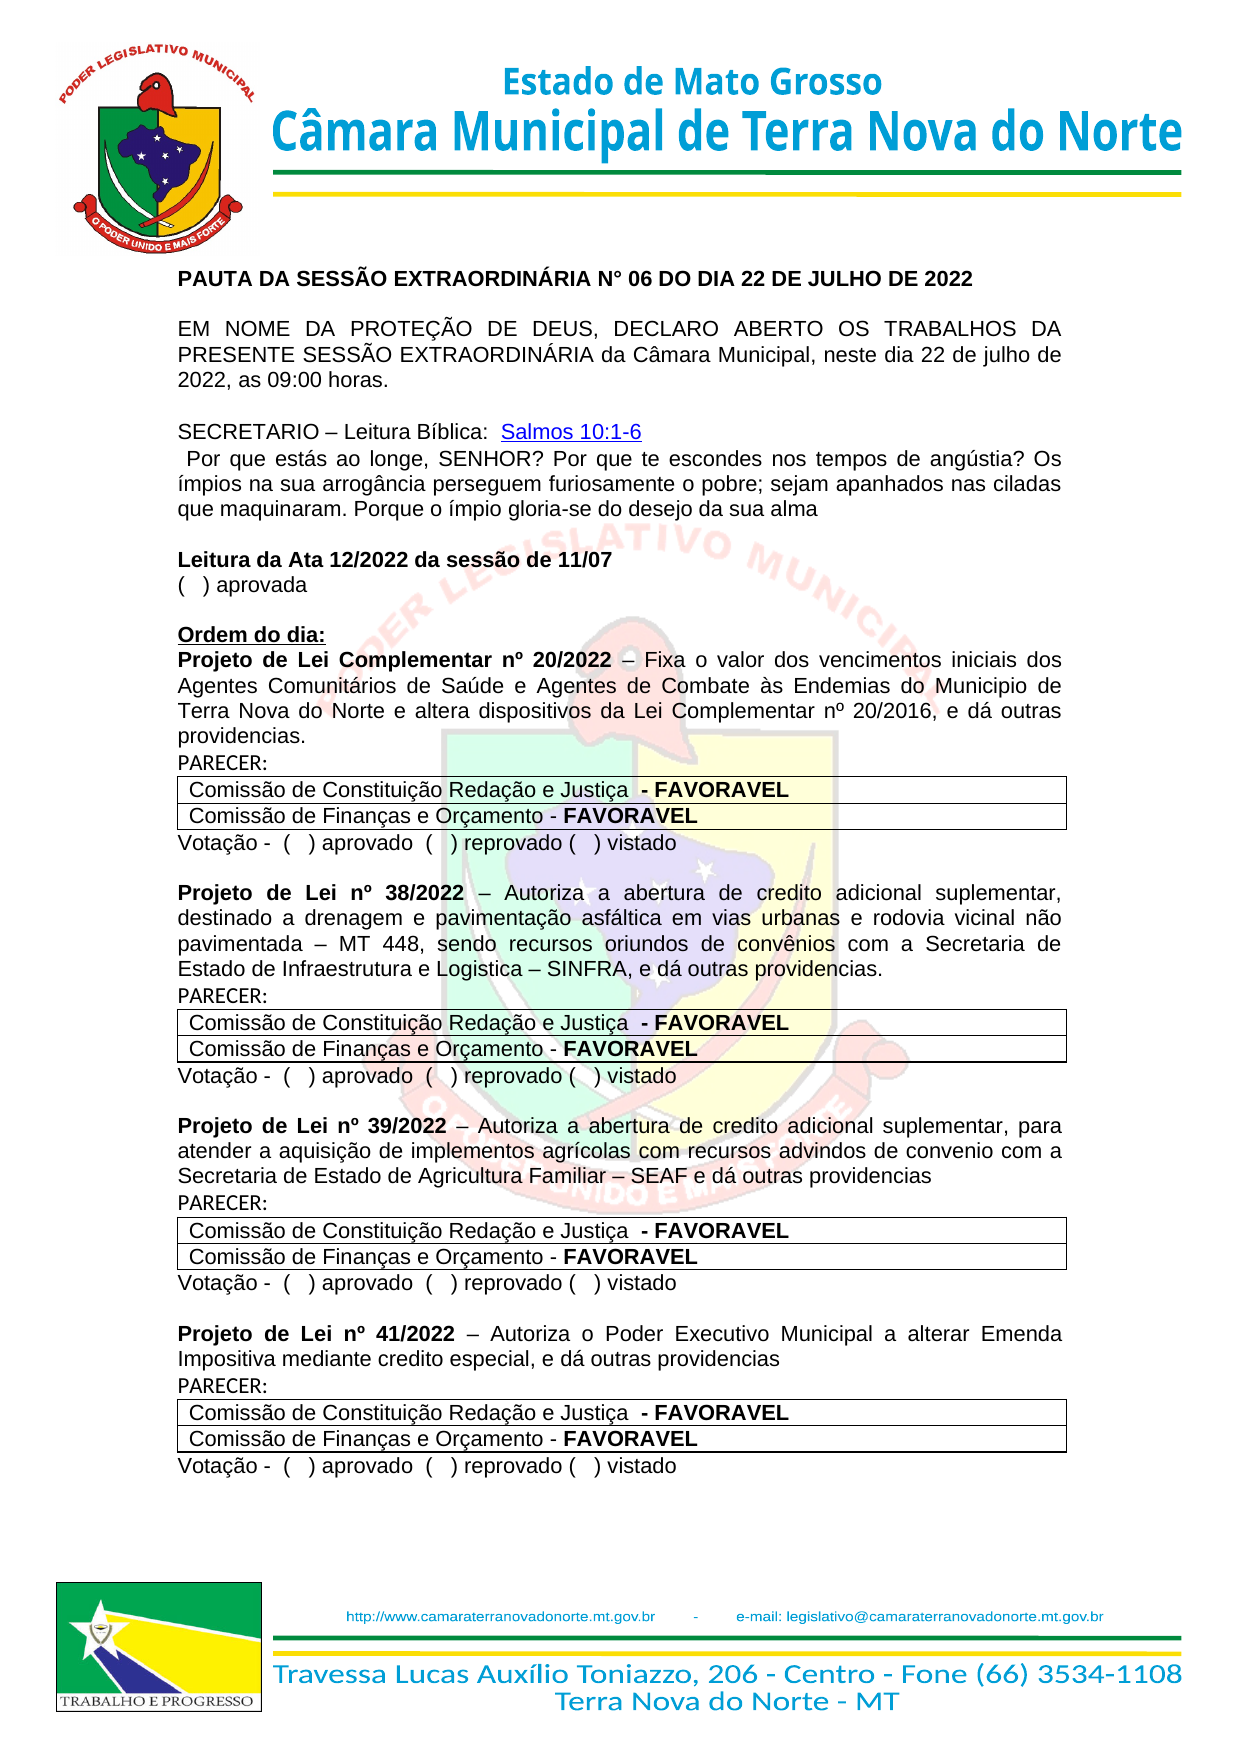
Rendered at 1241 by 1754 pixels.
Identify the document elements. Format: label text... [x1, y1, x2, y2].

text Ordem do dia: [966, 622, 1063, 647]
text Projeto de Lei Complementar nº 20/2022 – Fixa o valor dos vencimentos iniciais dos Agentes Comunitários de Saúde e Agentes de Combate às Endemias do Municipio de Terra Nova do Norte e altera dispositivos da Lei Complementar nº 20/2016, e dá outras providencias. [177, 647, 303, 748]
text [966, 1188, 1063, 1217]
text SECRETARIO – Leitura Bíblica: Salmos 10:1-6 [177, 419, 1063, 444]
list Leitura da Ata 12/2022 da sessão de 11/07 [177, 546, 303, 572]
picture [860, 1611, 868, 1623]
text Votação - ( ) aprovado ( ) reprovado ( ) vistado [177, 1270, 1063, 1295]
text PARECER: [177, 748, 303, 776]
picture [55, 42, 260, 256]
table_cell Comissão de Finanças e Orçamento - FAVORAVEL [966, 1036, 1066, 1061]
text Votação - ( ) aprovado ( ) reprovado ( ) vistado [177, 1453, 1063, 1478]
text Votação - ( ) aprovado ( ) reprovado ( ) vistado [177, 1063, 303, 1088]
table_cell Comissão de Finanças e Orçamento - FAVORAVEL [966, 804, 1066, 829]
list ( ) aprovada [177, 572, 303, 597]
table_header Comissão de Constituição Redação e Justiça - FAVORAVEL [178, 1010, 303, 1035]
table_header Comissão de Constituição Redação e Justiça - FAVORAVEL [178, 1400, 1066, 1425]
text Votação - ( ) aprovado ( ) reprovado ( ) vistado [177, 830, 303, 855]
table_cell Comissão de Finanças e Orçamento - FAVORAVEL [178, 1244, 1066, 1269]
picture [57, 1583, 261, 1711]
list Leitura da Ata 12/2022 da sessão de 11/07 [966, 546, 1063, 572]
text PARECER: [177, 1188, 303, 1217]
table_header Comissão de Constituição Redação e Justiça - FAVORAVEL [178, 777, 303, 802]
text [966, 981, 1063, 1009]
text Projeto de Lei nº 39/2022 – Autoriza a abertura de credito adicional suplementar, para atender a aquisição de implementos agrícolas com recursos advindos de convenio com a Secretaria de Estado de Agricultura Familiar – SEAF e dá outras providencias [177, 1113, 303, 1188]
text Por que estás ao longe, SENHOR? Por que te escondes nos tempos de angústia? Os ímpios na sua arrogância perseguem furiosamente o pobre; sejam apanhados nas ciladas que maquinaram. Porque o ímpio gloria-se do desejo da sua alma [177, 446, 1063, 521]
text PARECER: [177, 1371, 1063, 1399]
table_header Comissão de Constituição Redação e Justiça - FAVORAVEL [178, 1218, 1066, 1243]
text Ordem do dia: [177, 622, 303, 644]
list ( ) aprovada [966, 572, 1063, 597]
table_header Comissão de Constituição Redação e Justiça - FAVORAVEL [966, 777, 1066, 802]
text PARECER: [177, 981, 303, 1009]
text Votação - ( ) aprovado ( ) reprovado ( ) vistado [966, 1063, 1063, 1088]
text Projeto de Lei nº 41/2022 – Autoriza o Poder Executivo Municipal a alterar Emenda Impositiva mediante credito especial, e dá outras providencias [177, 1321, 1063, 1371]
table_header Comissão de Constituição Redação e Justiça - FAVORAVEL [966, 1010, 1066, 1035]
table_cell Comissão de Finanças e Orçamento - FAVORAVEL [178, 1036, 303, 1061]
subtitle EM NOME DA PROTEÇÃO DE DEUS, DECLARO ABERTO OS TRABALHOS DA PRESENTE SESSÃO EXTRAORDINÁRIA da Câmara Municipal, neste dia 22 de julho de 2022, as 09:00 horas. [177, 316, 1063, 392]
table_cell Comissão de Finanças e Orçamento - FAVORAVEL [178, 804, 303, 829]
subtitle PAUTA DA SESSÃO EXTRAORDINÁRIA N° 06 DO DIA 22 DE JULHO DE 2022 [177, 266, 1063, 291]
text Projeto de Lei nº 38/2022 – Autoriza a abertura de credito adicional suplementar, destinado a drenagem e pavimentação asfáltica em vias urbanas e rodovia vicinal não pavimentada – MT 448, sendo recursos oriundos de convênios com a Secretaria de Estado de Infraestrutura e Logistica – SINFRA, e dá outras providencias. [177, 880, 303, 981]
text Votação - ( ) aprovado ( ) reprovado ( ) vistado [966, 830, 1063, 855]
text [966, 748, 1063, 776]
text Projeto de Lei Complementar nº 20/2022 – Fixa o valor dos vencimentos iniciais dos Agentes Comunitários de Saúde e Agentes de Combate às Endemias do Municipio de Terra Nova do Norte e altera dispositivos da Lei Complementar nº 20/2016, e dá outras providencias. [966, 647, 1063, 748]
table_cell Comissão de Finanças e Orçamento - FAVORAVEL [178, 1426, 1066, 1451]
text Projeto de Lei nº 39/2022 – Autoriza a abertura de credito adicional suplementar, para atender a aquisição de implementos agrícolas com recursos advindos de convenio com a Secretaria de Estado de Agricultura Familiar – SEAF e dá outras providencias [966, 1113, 1063, 1188]
text Projeto de Lei nº 38/2022 – Autoriza a abertura de credito adicional suplementar, destinado a drenagem e pavimentação asfáltica em vias urbanas e rodovia vicinal não pavimentada – MT 448, sendo recursos oriundos de convênios com a Secretaria de Estado de Infraestrutura e Logistica – SINFRA, e dá outras providencias. [966, 880, 1063, 981]
